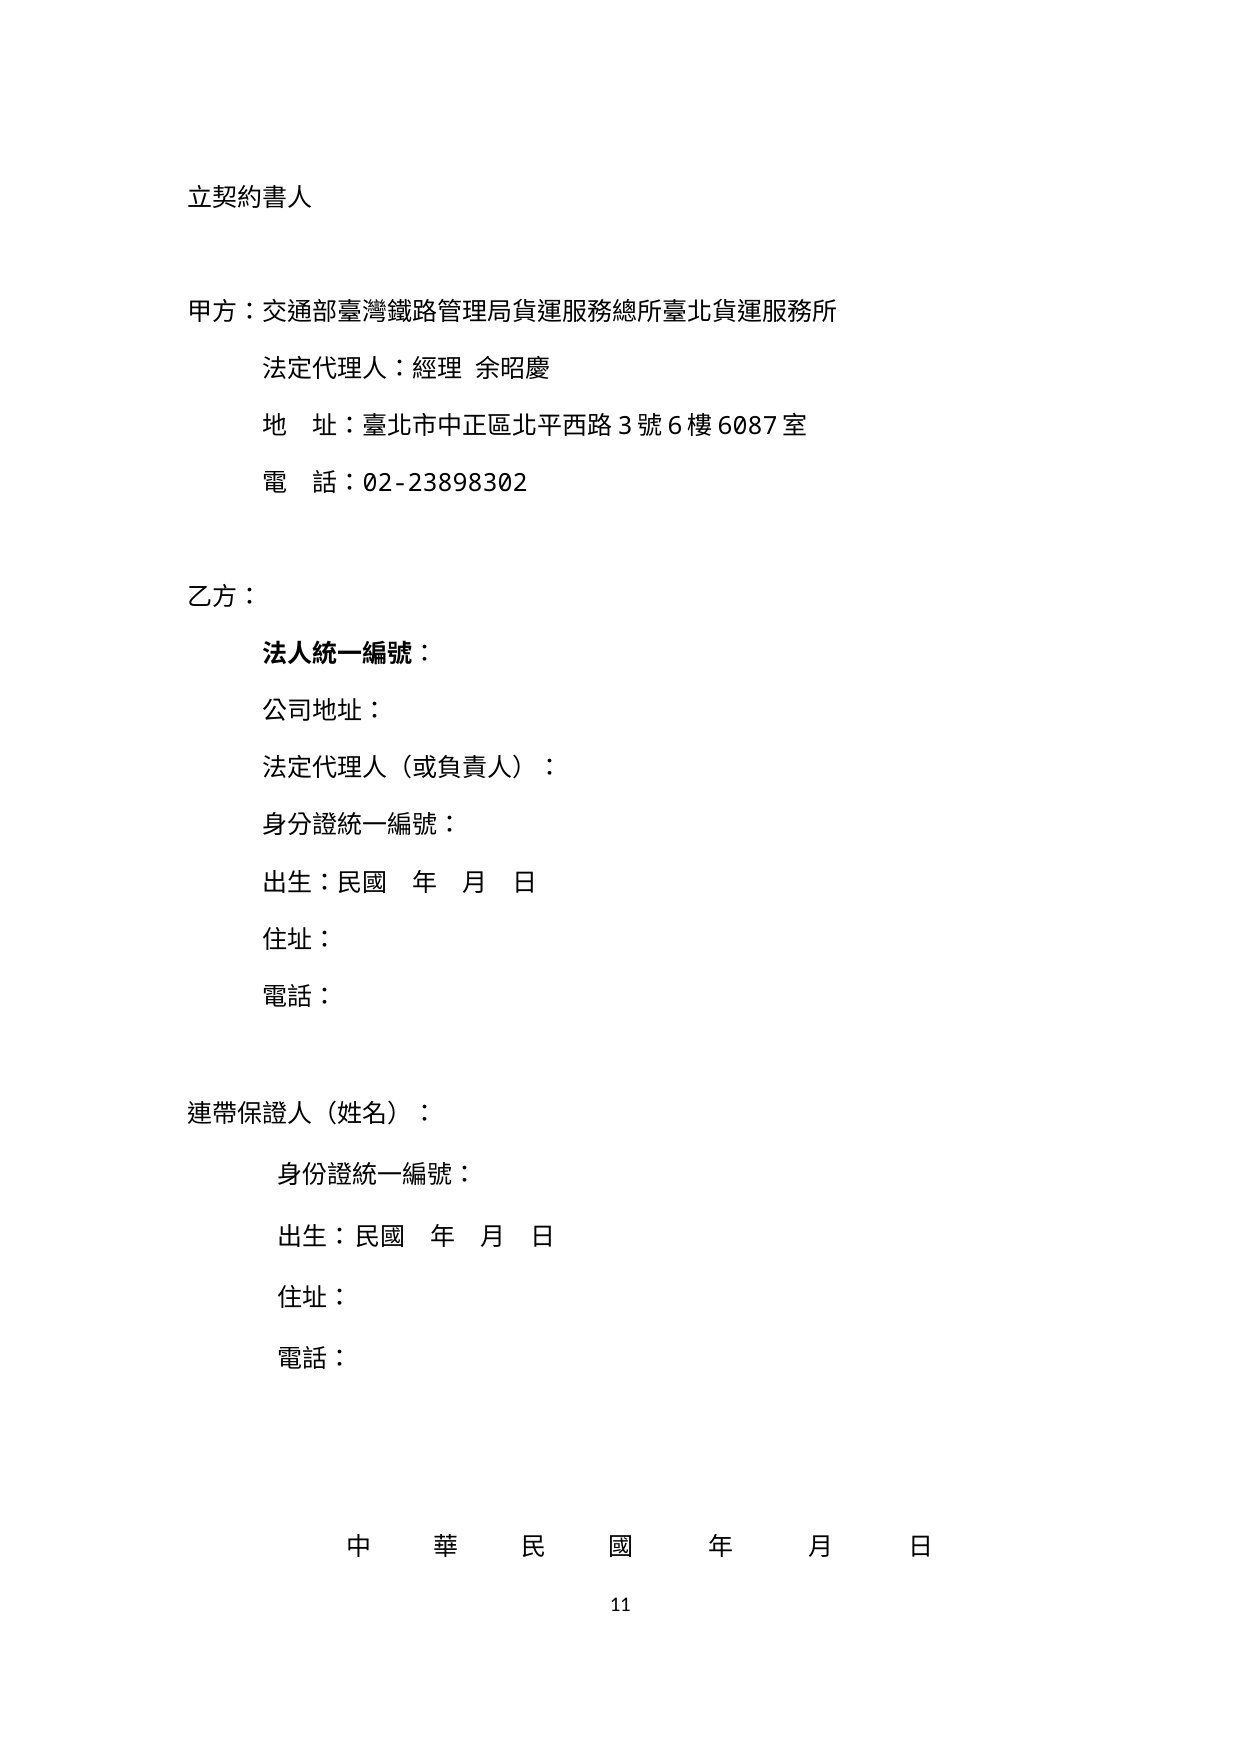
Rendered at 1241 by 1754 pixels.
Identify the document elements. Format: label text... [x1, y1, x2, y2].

text 地 址：臺北市中正區北平西路3號6樓6087室 [262, 404, 1053, 442]
text 電 話：02-23898302 [262, 461, 1053, 499]
text 乙方： [187, 576, 1053, 613]
text 立契約書人 [187, 176, 1053, 213]
text 身份證統一編號： [187, 1151, 1053, 1192]
text 電話： [187, 1334, 1053, 1376]
text 中 華 民 國 年 月 日 [187, 1526, 1092, 1563]
text 公司地址： [262, 690, 1053, 727]
text 電話： [262, 975, 1053, 1013]
text 出生：民國 年 月 日 [262, 861, 1053, 898]
text 法人統一編號： [262, 633, 1053, 670]
text 出生：民國 年 月 日 [187, 1212, 1053, 1253]
text 住址： [187, 1273, 1053, 1315]
text 住址： [262, 918, 1053, 956]
text 連帶保證人（姓名）： [187, 1089, 1053, 1131]
text 甲方：交通部臺灣鐵路管理局貨運服務總所臺北貨運服務所 [187, 290, 1053, 328]
text 身分證統一編號： [262, 804, 1053, 841]
text 法定代理人（或負責人）： [262, 747, 1053, 784]
text 法定代理人：經理 余昭慶 [262, 347, 1053, 385]
